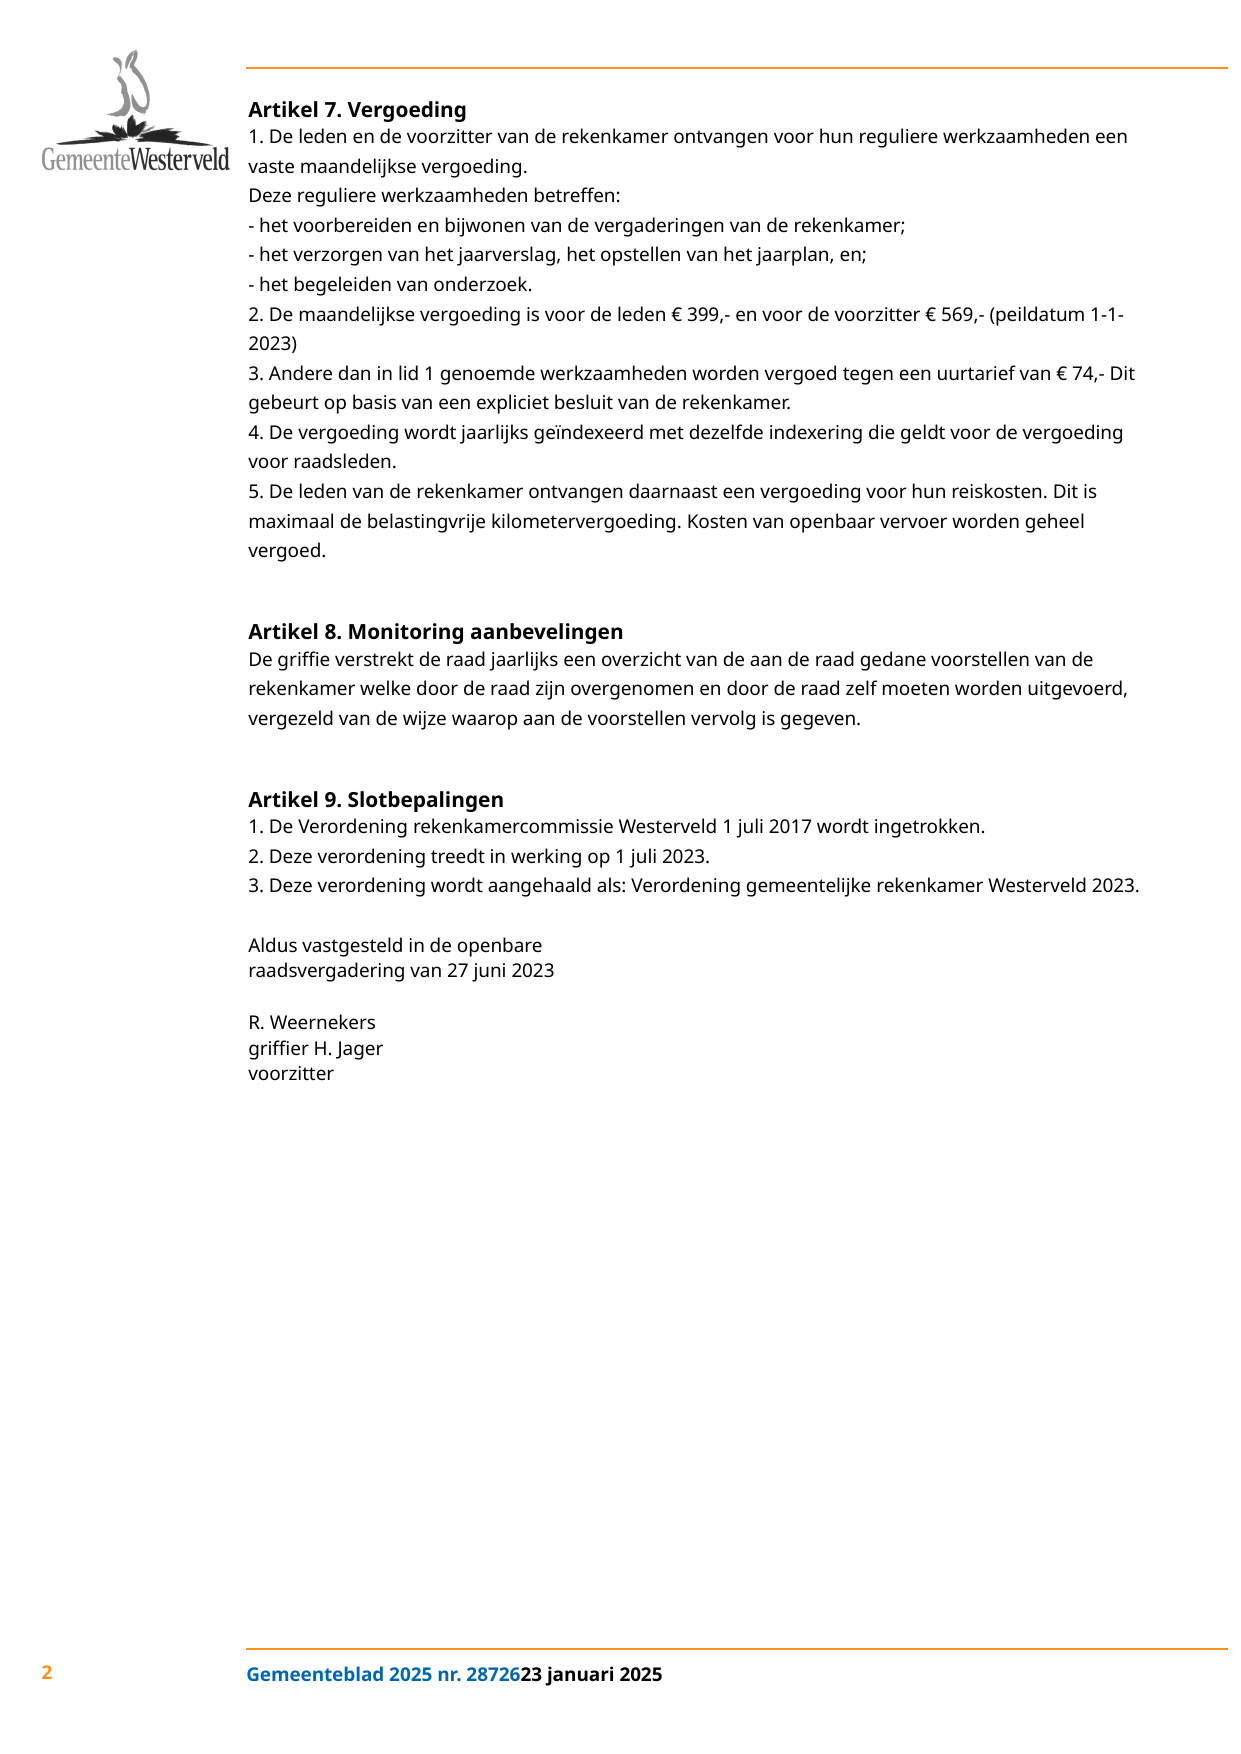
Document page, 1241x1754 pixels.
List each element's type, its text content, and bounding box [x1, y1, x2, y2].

text 5. De leden van de rekenkamer ontvangen daarnaast een vergoeding voor hun reiskosten. Dit is maximaal de belastingvrije kilometervergoeding. Kosten van openbaar vervoer worden geheel vergoed. [248, 478, 1152, 563]
text 2. Deze verordening treedt in werking op 1 juli 2023. [248, 843, 1152, 869]
text 2. De maandelijkse vergoeding is voor de leden € 399,- en voor de voorzitter € 569,- (peildatum 1-1-2023) [248, 301, 1152, 356]
text Artikel 9. Slotbepalingen [248, 785, 1152, 813]
text 4. De vergoeding wordt jaarlijks geïndexeerd met dezelfde indexering die geldt voor de vergoeding voor raadsleden. [248, 419, 1152, 474]
text Aldus vastgesteld in de openbare [248, 932, 1152, 957]
text Artikel 8. Monitoring aanbevelingen [248, 617, 1152, 646]
text 1. De leden en de voorzitter van de rekenkamer ontvangen voor hun reguliere werkzaamheden een vaste maandelijkse vergoeding. [248, 123, 1152, 178]
text Artikel 7. Vergoeding [248, 95, 1152, 123]
text R. Weernekers [248, 1009, 1152, 1035]
text 3. Andere dan in lid 1 genoemde werkzaamheden worden vergoed tegen een uurtarief van € 74,- Dit gebeurt op basis van een expliciet besluit van de rekenkamer. [248, 360, 1152, 415]
picture [41, 47, 231, 172]
text griffier H. Jager [248, 1035, 1152, 1060]
text raadsvergadering van 27 juni 2023 [248, 957, 1152, 983]
text - het verzorgen van het jaarverslag, het opstellen van het jaarplan, en; [248, 242, 1152, 267]
text Deze reguliere werkzaamheden betreffen: [248, 182, 1152, 208]
text 3. Deze verordening wordt aangehaald als: Verordening gemeentelijke rekenkamer Westerveld 2023. [248, 873, 1152, 898]
text - het begeleiden van onderzoek. [248, 271, 1152, 297]
text - het voorbereiden en bijwonen van de vergaderingen van de rekenkamer; [248, 212, 1152, 238]
text voorzitter [248, 1060, 1152, 1086]
text De griffie verstrekt de raad jaarlijks een overzicht van de aan de raad gedane voorstellen van de rekenkamer welke door de raad zijn overgenomen en door de raad zelf moeten worden uitgevoerd, vergezeld van de wijze waarop aan de voorstellen vervolg is gegeven. [248, 646, 1152, 731]
text 1. De Verordening rekenkamercommissie Westerveld 1 juli 2017 wordt ingetrokken. [248, 813, 1152, 839]
